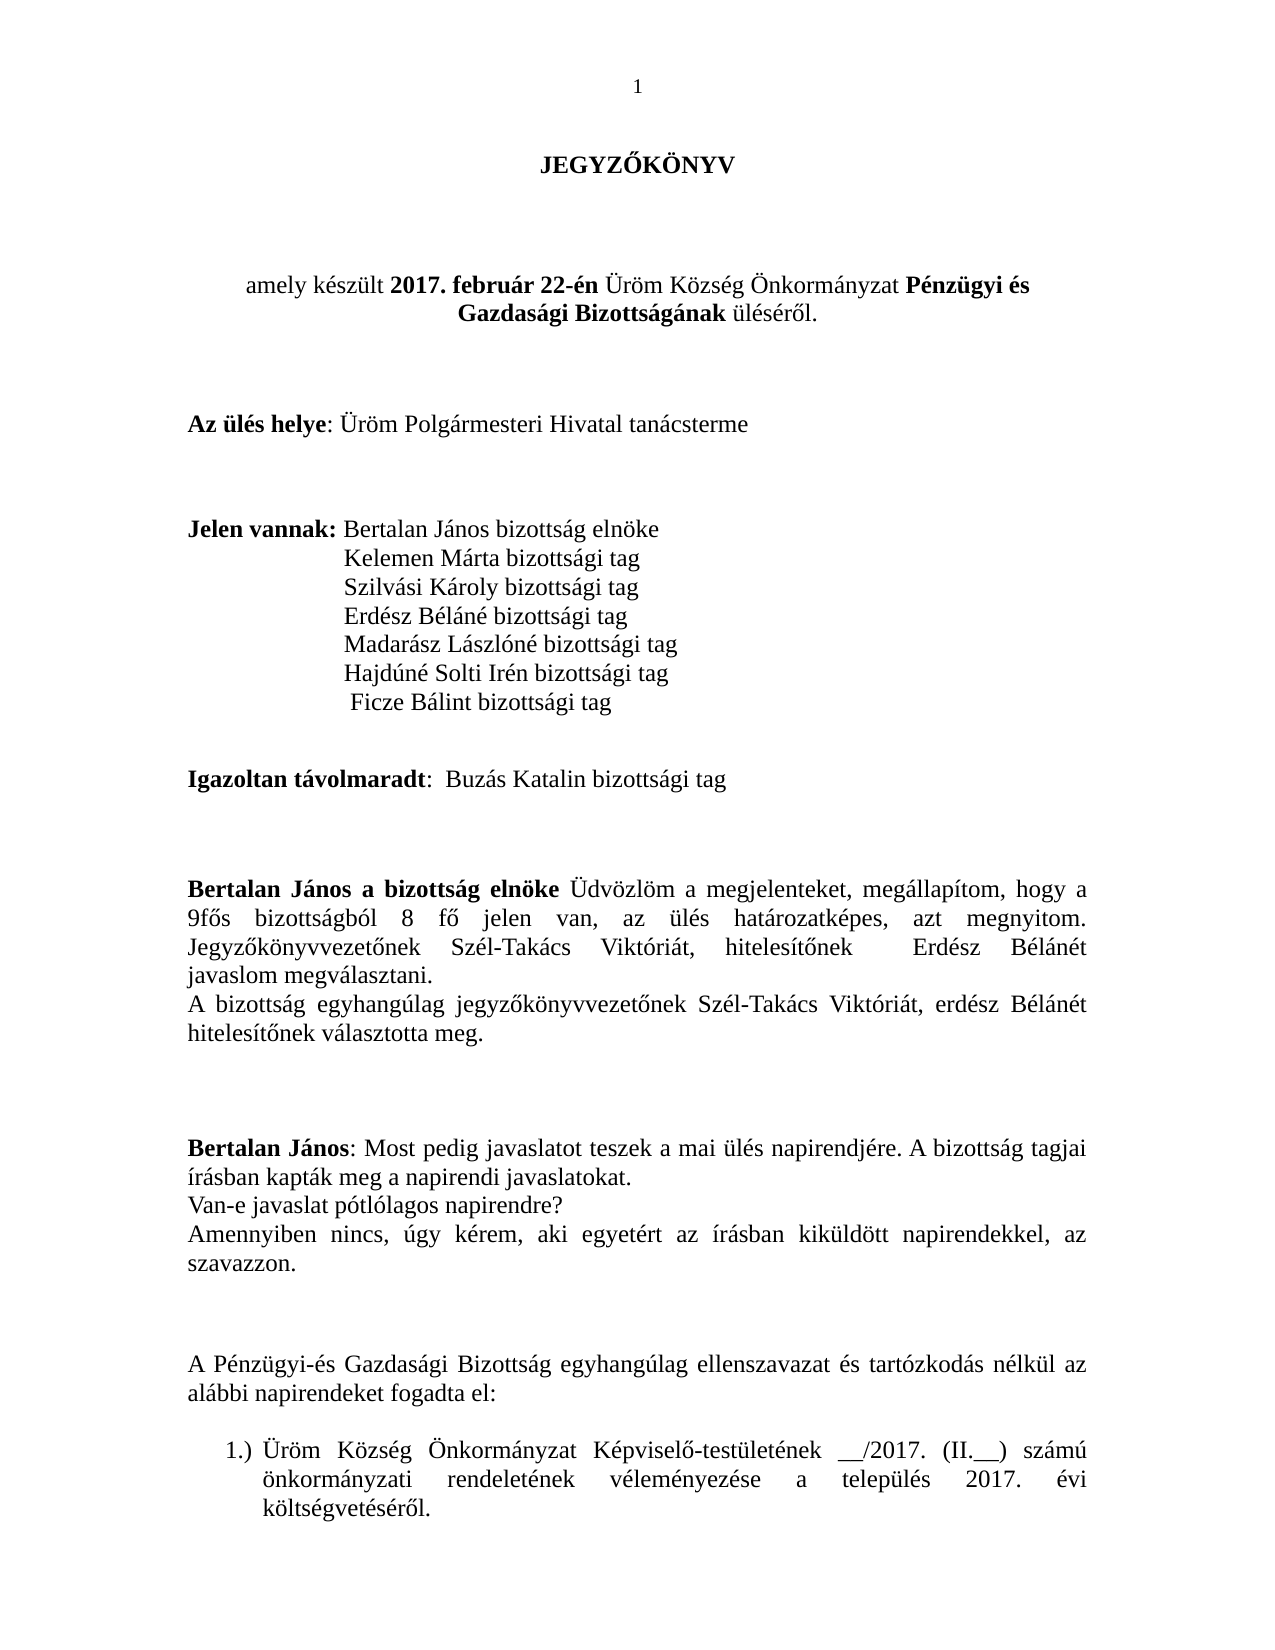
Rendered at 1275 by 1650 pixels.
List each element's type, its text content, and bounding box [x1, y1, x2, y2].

text A Pénzügyi-és Gazdasági Bizottság egyhangúlag ellenszavazat és tartózkodás nélkül az alábbi napirendeket fogadta el: [187, 1349, 1087, 1406]
text Bertalan János: Most pedig javaslatot teszek a mai ülés napirendjére. A bizottság tagjai írásban kapták meg a napirendi javaslatokat. [187, 1133, 1087, 1190]
text Szilvási Károly bizottsági tag [187, 572, 1087, 601]
text Kelemen Márta bizottsági tag [187, 543, 1087, 572]
text Jelen vannak: Bertalan János bizottság elnöke [187, 514, 1087, 543]
text Van-e javaslat pótlólagos napirendre? [187, 1190, 1087, 1219]
text amely készült 2017. február 22-én Üröm Község Önkormányzat Pénzügyi és Gazdasági Bizottságának üléséről. [187, 270, 1087, 327]
text Bertalan János a bizottság elnöke Üdvözlöm a megjelenteket, megállapítom, hogy a 9fős bizottságból 8 fő jelen van, az ülés határozatképes, azt megnyitom. Jegyzőkönyvvezetőnek Szél-Takács Viktóriát, hitelesítőnek Erdész Bélánét javaslom megválasztani. [187, 874, 1087, 989]
text Erdész Béláné bizottsági tag [187, 601, 1087, 629]
text Amennyiben nincs, úgy kérem, aki egyetért az írásban kiküldött napirendekkel, az szavazzon. [187, 1219, 1087, 1277]
subtitle JEGYZŐKÖNYV [187, 150, 1087, 179]
text Ficze Bálint bizottsági tag [187, 687, 1087, 716]
text Madarász Lászlóné bizottsági tag [187, 629, 1087, 658]
subtitle Az ülés helye: Üröm Polgármesteri Hivatal tanácsterme [187, 409, 1087, 438]
text Igazoltan távolmaradt: Buzás Katalin bizottsági tag [187, 764, 1087, 793]
list Üröm Község Önkormányzat Képviselő-testületének __/2017. (II.__) számú önkormányzati rendeletének véleményezése a település 2017. évi költségvetéséről. [225, 1435, 1087, 1521]
text Hajdúné Solti Irén bizottsági tag [187, 658, 1087, 687]
text A bizottság egyhangúlag jegyzőkönyvvezetőnek Szél-Takács Viktóriát, erdész Bélánét hitelesítőnek választotta meg. [187, 989, 1087, 1047]
